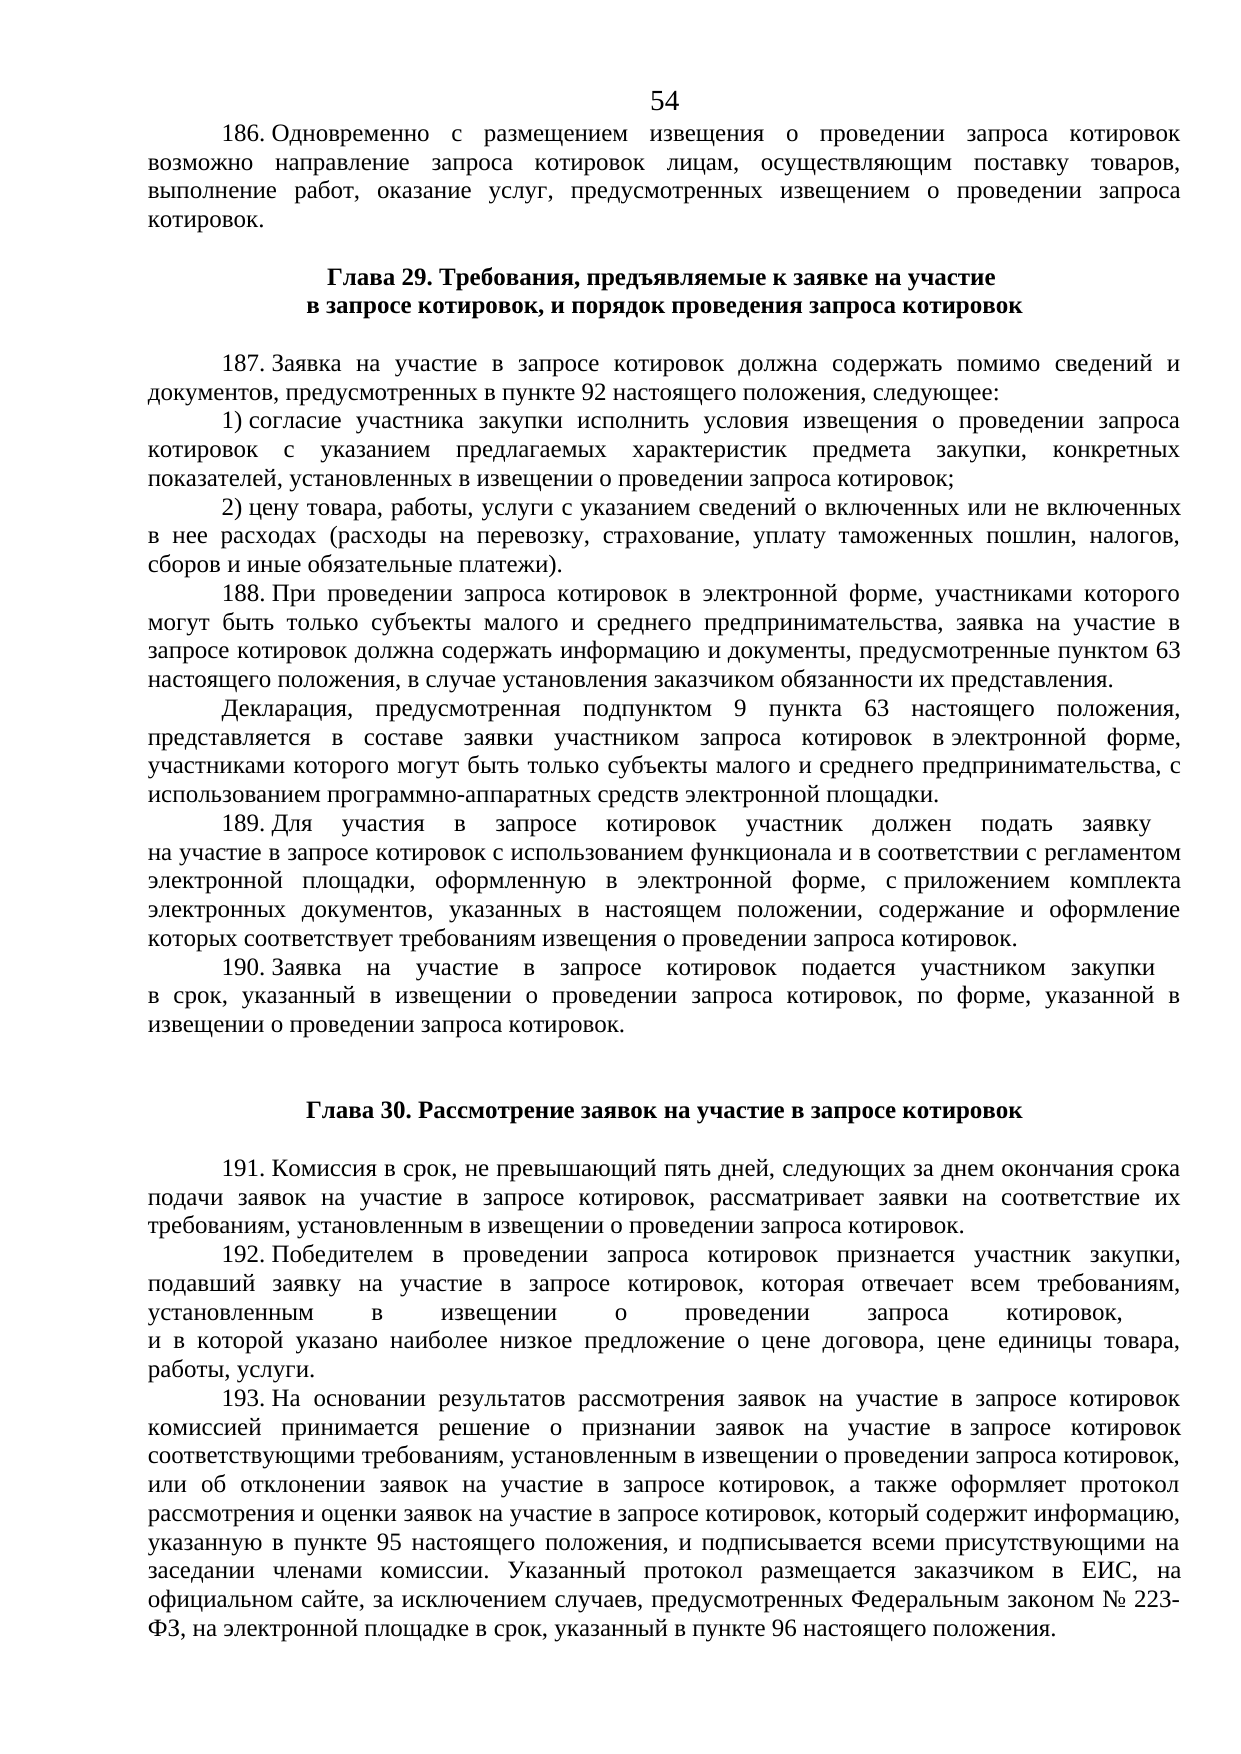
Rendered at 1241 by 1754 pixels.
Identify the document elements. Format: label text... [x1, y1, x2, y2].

text 191. Комиссия в срок, не превышающий пять дней, следующих за днем окончания срока подачи заявок на участие в запросе котировок, рассматривает заявки на соответствие их требованиям, установленным в извещении о проведении запроса котировок. [148, 1153, 1181, 1239]
text 189. Для участия в запросе котировок участник должен подать заявку на участие в запросе котировок с использованием функционала и в соответствии с регламентом электронной площадки, оформленную в электронной форме, с приложением комплекта электронных документов, указанных в настоящем положении, содержание и оформление которых соответствует требованиям извещения о проведении запроса котировок. [148, 808, 1181, 952]
text 1) согласие участника закупки исполнить условия извещения о проведении запроса котировок с указанием предлагаемых характеристик предмета закупки, конкретных показателей, установленных в извещении о проведении запроса котировок; [148, 406, 1181, 492]
text Глава 30. Рассмотрение заявок на участие в запросе котировок [148, 1096, 1181, 1124]
text 188. При проведении запроса котировок в электронной форме, участниками которого могут быть только субъекты малого и среднего предпринимательства, заявка на участие в запросе котировок должна содержать информацию и документы, предусмотренные пунктом 63 настоящего положения, в случае установления заказчиком обязанности их представления. [148, 578, 1181, 693]
text 2) цену товара, работы, услуги с указанием сведений о включенных или не включенных в нее расходах (расходы на перевозку, страхование, уплату таможенных пошлин, налогов, сборов и иные обязательные платежи). [148, 492, 1181, 578]
text 187. Заявка на участие в запросе котировок должна содержать помимо сведений и документов, предусмотренных в пункте 92 настоящего положения, следующее: [148, 348, 1181, 406]
text Декларация, предусмотренная подпунктом 9 пункта 63 настоящего положения, представляется в составе заявки участником запроса котировок в электронной форме, участниками которого могут быть только субъекты малого и среднего предпринимательства, с использованием программно-аппаратных средств электронной площадки. [148, 693, 1181, 808]
text 190. Заявка на участие в запросе котировок подается участником закупки в срок, указанный в извещении о проведении запроса котировок, по форме, указанной в извещении о проведении запроса котировок. [148, 952, 1181, 1038]
text Глава 29. Требования, предъявляемые к заявке на участие в запросе котировок, и порядок проведения запроса котировок [148, 262, 1181, 319]
text 192. Победителем в проведении запроса котировок признается участник закупки, подавший заявку на участие в запросе котировок, которая отвечает всем требованиям, установленным в извещении о проведении запроса котировок, и в которой указано наиболее низкое предложение о цене договора, цене единицы товара, работы, услуги. [148, 1239, 1181, 1383]
text 186. Одновременно с размещением извещения о проведении запроса котировок возможно направление запроса котировок лицам, осуществляющим поставку товаров, выполнение работ, оказание услуг, предусмотренных извещением о проведении запроса котировок. [148, 118, 1181, 233]
text 193. На основании результатов рассмотрения заявок на участие в запросе котировок комиссией принимается решение о признании заявок на участие в запросе котировок соответствующими требованиям, установленным в извещении о проведении запроса котировок, или об отклонении заявок на участие в запросе котировок, а также оформляет протокол рассмотрения и оценки заявок на участие в запросе котировок, который содержит информацию, указанную в пункте 95 настоящего положения, и подписывается всеми присутствующими на заседании членами комиссии. Указанный протокол размещается заказчиком в ЕИС, на официальном сайте, за исключением случаев, предусмотренных Федеральным законом № 223-ФЗ, на электронной площадке в срок, указанный в пункте 96 настоящего положения. [148, 1383, 1181, 1642]
